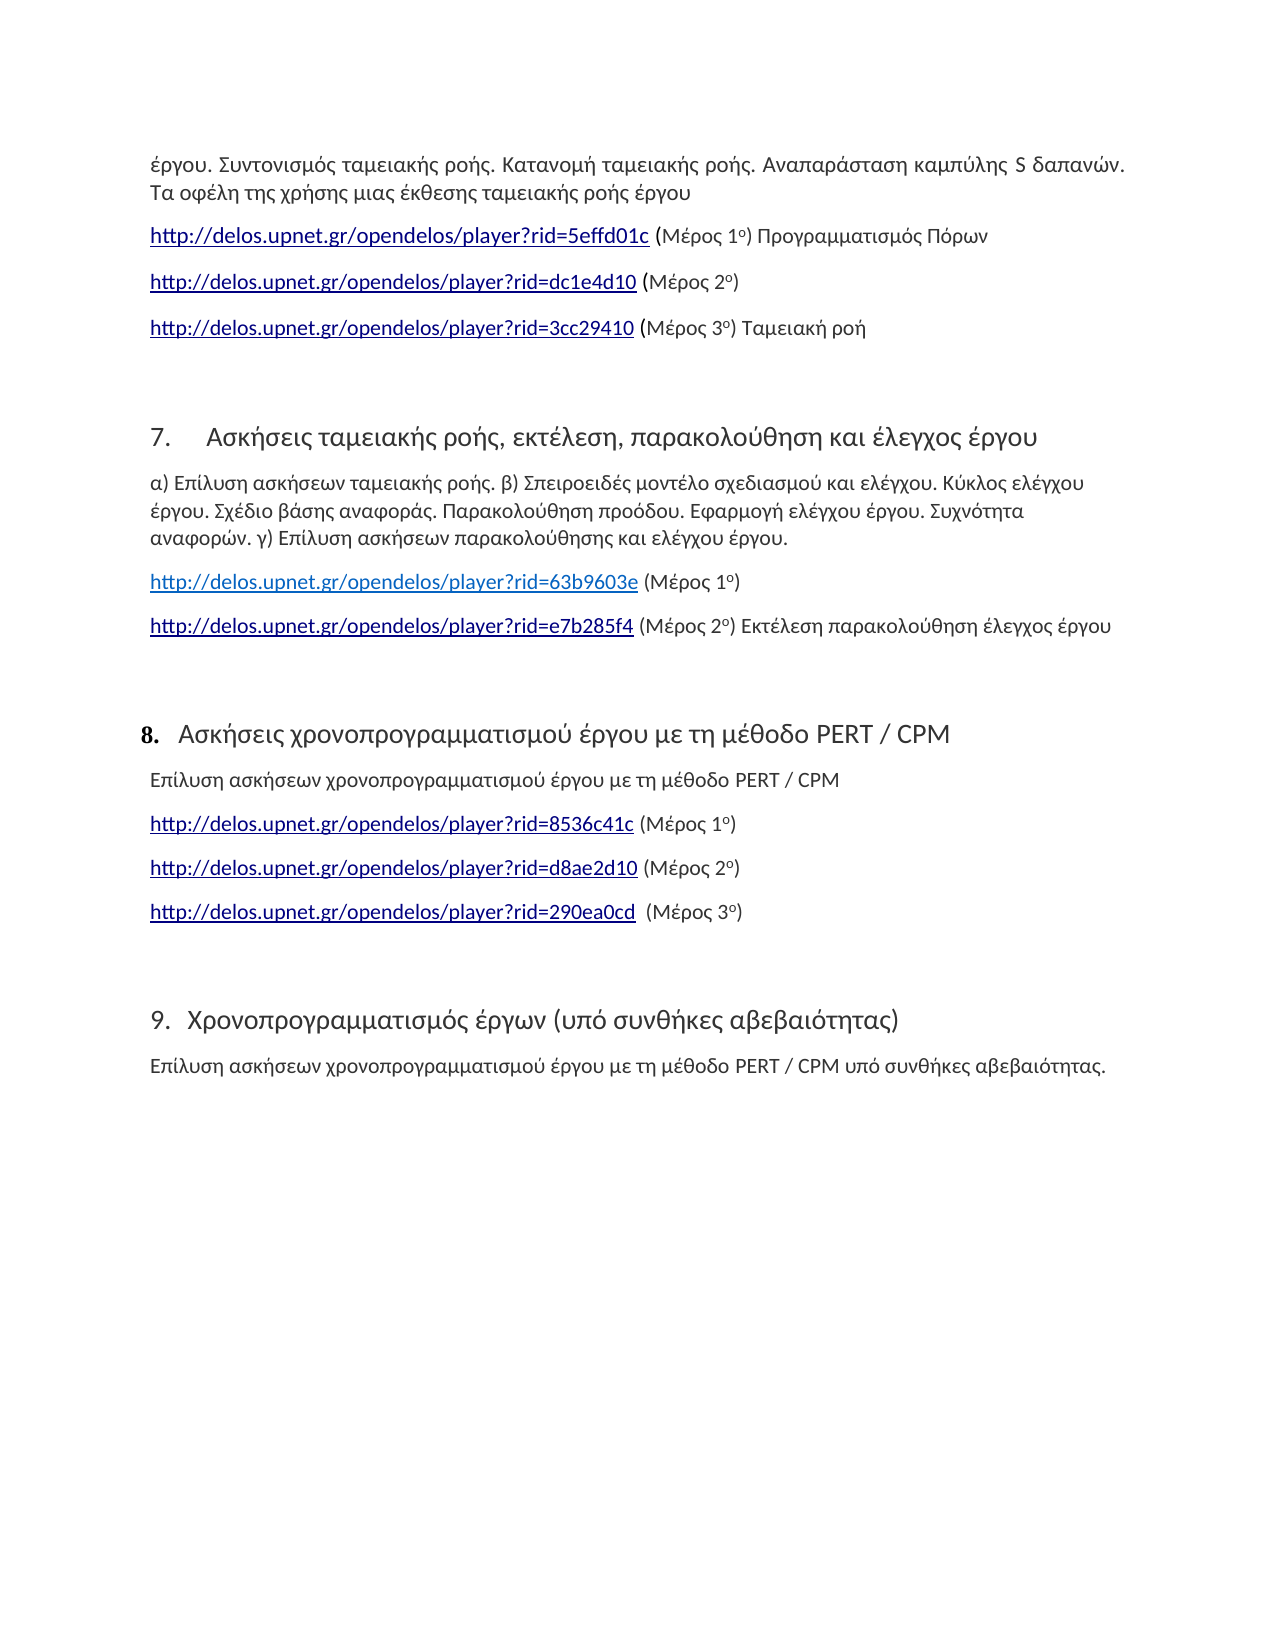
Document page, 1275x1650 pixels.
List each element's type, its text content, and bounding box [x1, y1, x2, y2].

subtitle έργου. Συντονισμός ταμειακής ροής. Κατανομή ταμειακής ροής. Αναπαράσταση καμπύλης S δαπανών. Τα οφέλη της χρήσης μιας έκθεσης ταμειακής ροής έργου [150, 150, 1125, 206]
subtitle Χρονοπρογραμματισμός έργων (υπό συνθήκες αβεβαιότητας) [150, 1002, 1125, 1036]
text http://delos.upnet.gr/opendelos/player?rid=3cc29410 (Μέρος 3ο) Ταμειακή ροή [150, 313, 1125, 341]
subtitle Ασκήσεις χρονοπρογραμματισμού έργου με τη μέθοδο PERT / CPM [141, 716, 1125, 750]
text http://delos.upnet.gr/opendelos/player?rid=e7b285f4 (Μέρος 2ο) Εκτέλεση παρακολούθηση έλεγχος έργου [150, 612, 1125, 639]
text http://delos.upnet.gr/opendelos/player?rid=5effd01c (Μέρος 1ο) Προγραμματισμός Πόρων [150, 222, 1125, 250]
text http://delos.upnet.gr/opendelos/player?rid=dc1e4d10 (Μέρος 2ο) [150, 267, 1125, 295]
text http://delos.upnet.gr/opendelos/player?rid=d8ae2d10 (Μέρος 2ο) [150, 854, 1125, 881]
subtitle Ασκήσεις ταμειακής ροής, εκτέλεση, παρακολούθηση και έλεγχος έργου [150, 419, 1125, 454]
text Επίλυση ασκήσεων χρονοπρογραμματισμού έργου με τη μέθοδο PERT / CPM [150, 766, 1125, 793]
text α) Επίλυση ασκήσεων ταμειακής ροής. β) Σπειροειδές μοντέλο σχεδιασμού και ελέγχου. Κύκλος ελέγχου έργου. Σχέδιο βάσης αναφοράς. Παρακολούθηση προόδου. Εφαρμογή ελέγχου έργου. Συχνότητα αναφορών. γ) Επίλυση ασκήσεων παρακολούθησης και ελέγχου έργου. [150, 469, 1125, 551]
text http://delos.upnet.gr/opendelos/player?rid=290ea0cd (Μέρος 3ο) [150, 898, 1125, 925]
text http://delos.upnet.gr/opendelos/player?rid=63b9603e (Μέρος 1ο) [150, 568, 1125, 595]
text http://delos.upnet.gr/opendelos/player?rid=8536c41c (Μέρος 1ο) [150, 810, 1125, 837]
text Επίλυση ασκήσεων χρονοπρογραμματισμού έργου με τη μέθοδο PERT / CPM υπό συνθήκες αβεβαιότητας. [150, 1052, 1125, 1079]
